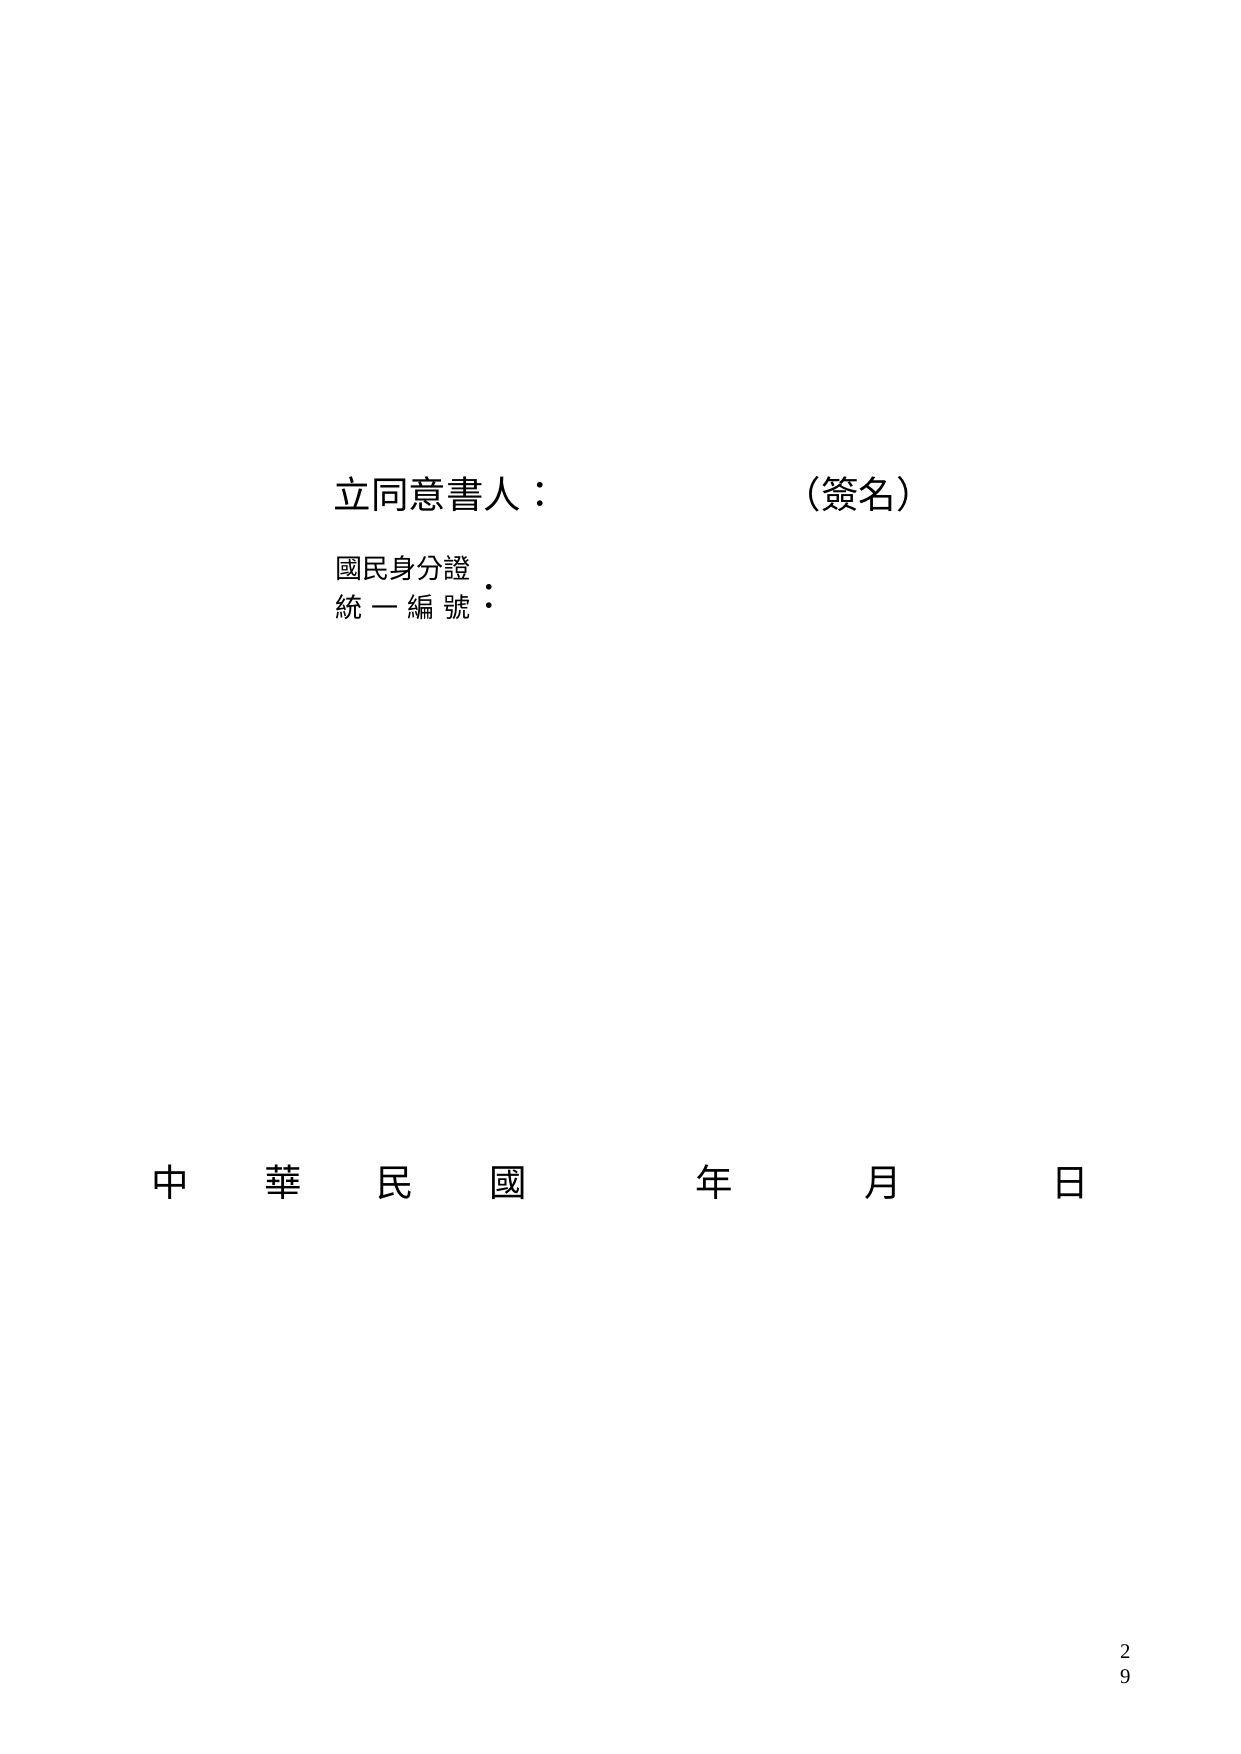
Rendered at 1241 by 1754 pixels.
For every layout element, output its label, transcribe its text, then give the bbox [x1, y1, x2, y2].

text 中 華 民 國 年 月 日 [118, 1138, 1122, 1201]
text 國民身分證統一編號： [118, 513, 1122, 638]
text 立同意書人： （簽名） [118, 451, 1122, 513]
